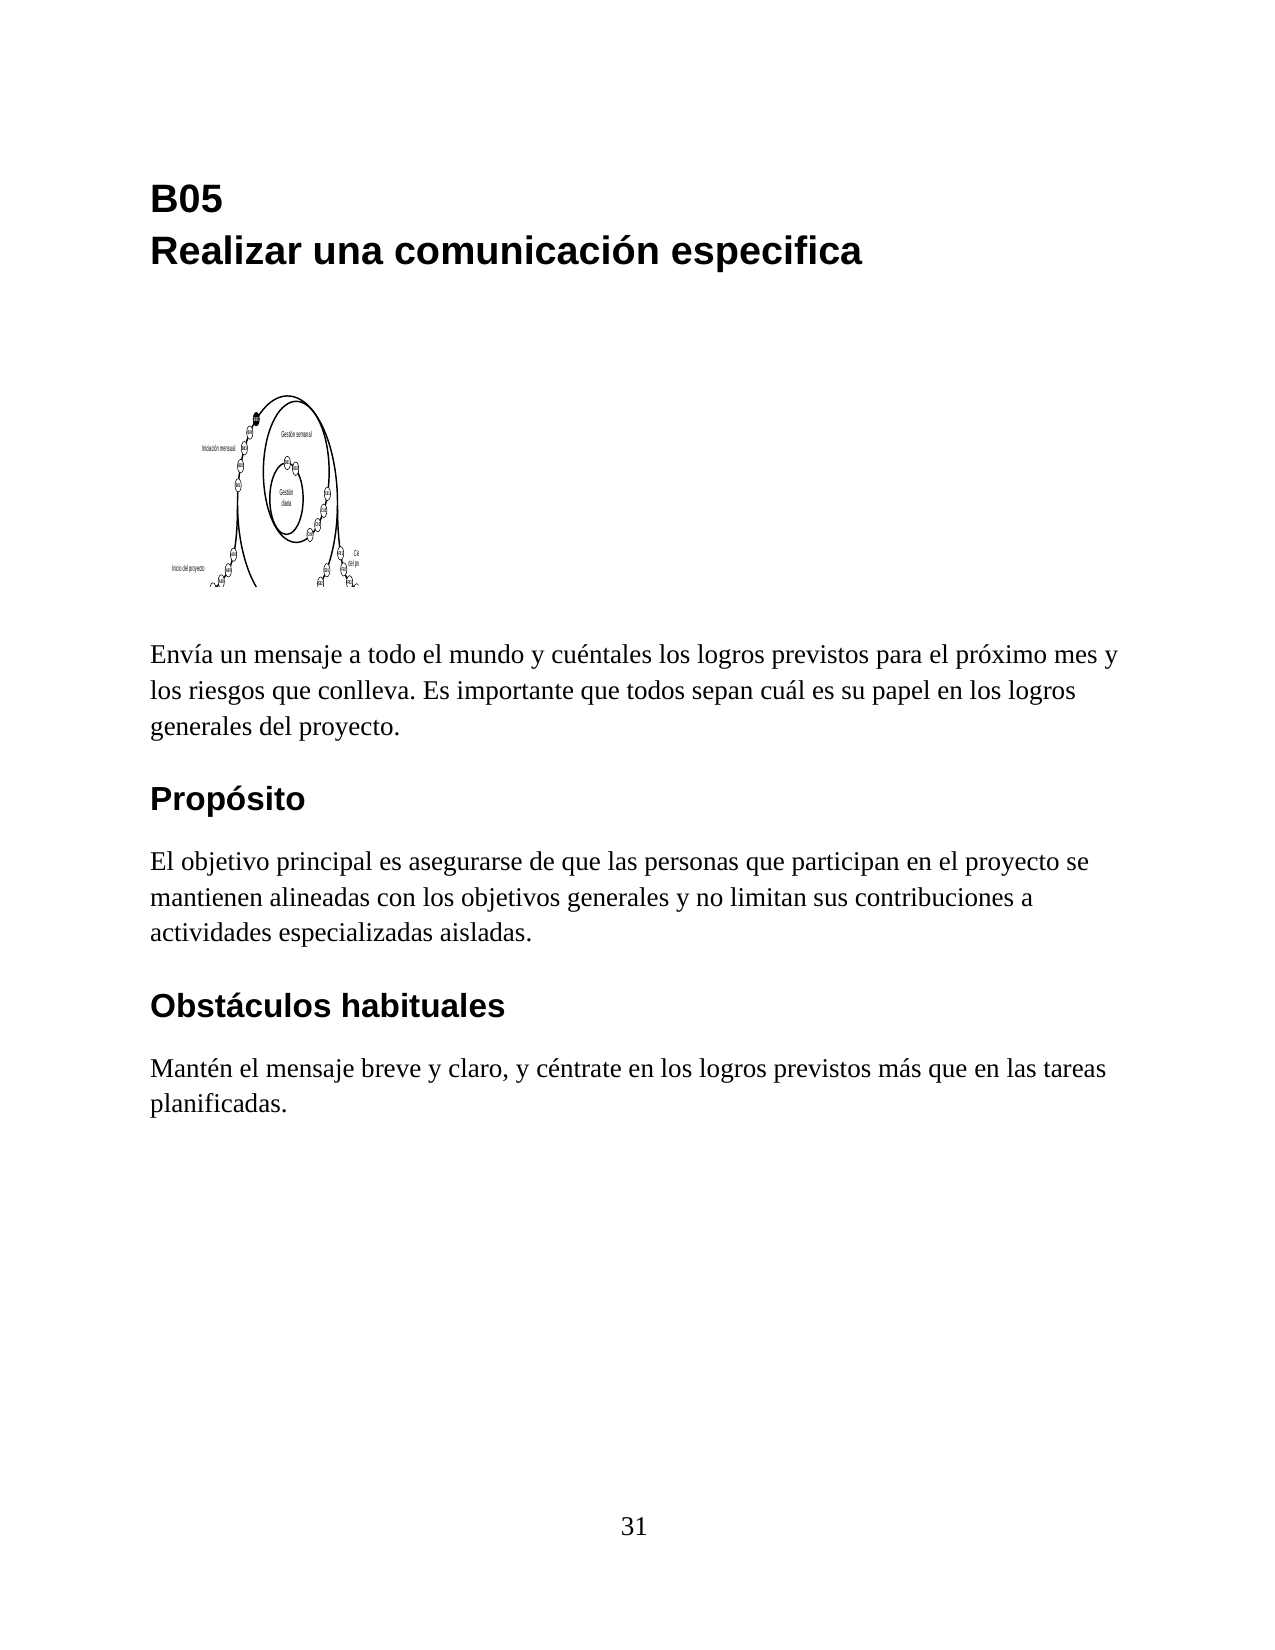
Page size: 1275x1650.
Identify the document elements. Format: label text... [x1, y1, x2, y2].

subtitle B05 Realizar una comunicación especifica [150, 175, 1125, 273]
subtitle Obstáculos habituales [150, 986, 1125, 1025]
text El objetivo principal es asegurarse de que las personas que participan en el proyecto se mantienen alineadas con los objetivos generales y no limitan sus contribuciones a actividades especializadas aisladas. [150, 845, 1125, 948]
text Mantén el mensaje breve y claro, y céntrate en los logros previstos más que en las tareas planificadas. [150, 1052, 1125, 1119]
subtitle Propósito [150, 779, 1125, 818]
text Envía un mensaje a todo el mundo y cuéntales los logros previstos para el próximo mes y los riesgos que conlleva. Es importante que todos sepan cuál es su papel en los logros generales del proyecto. [150, 638, 1125, 741]
